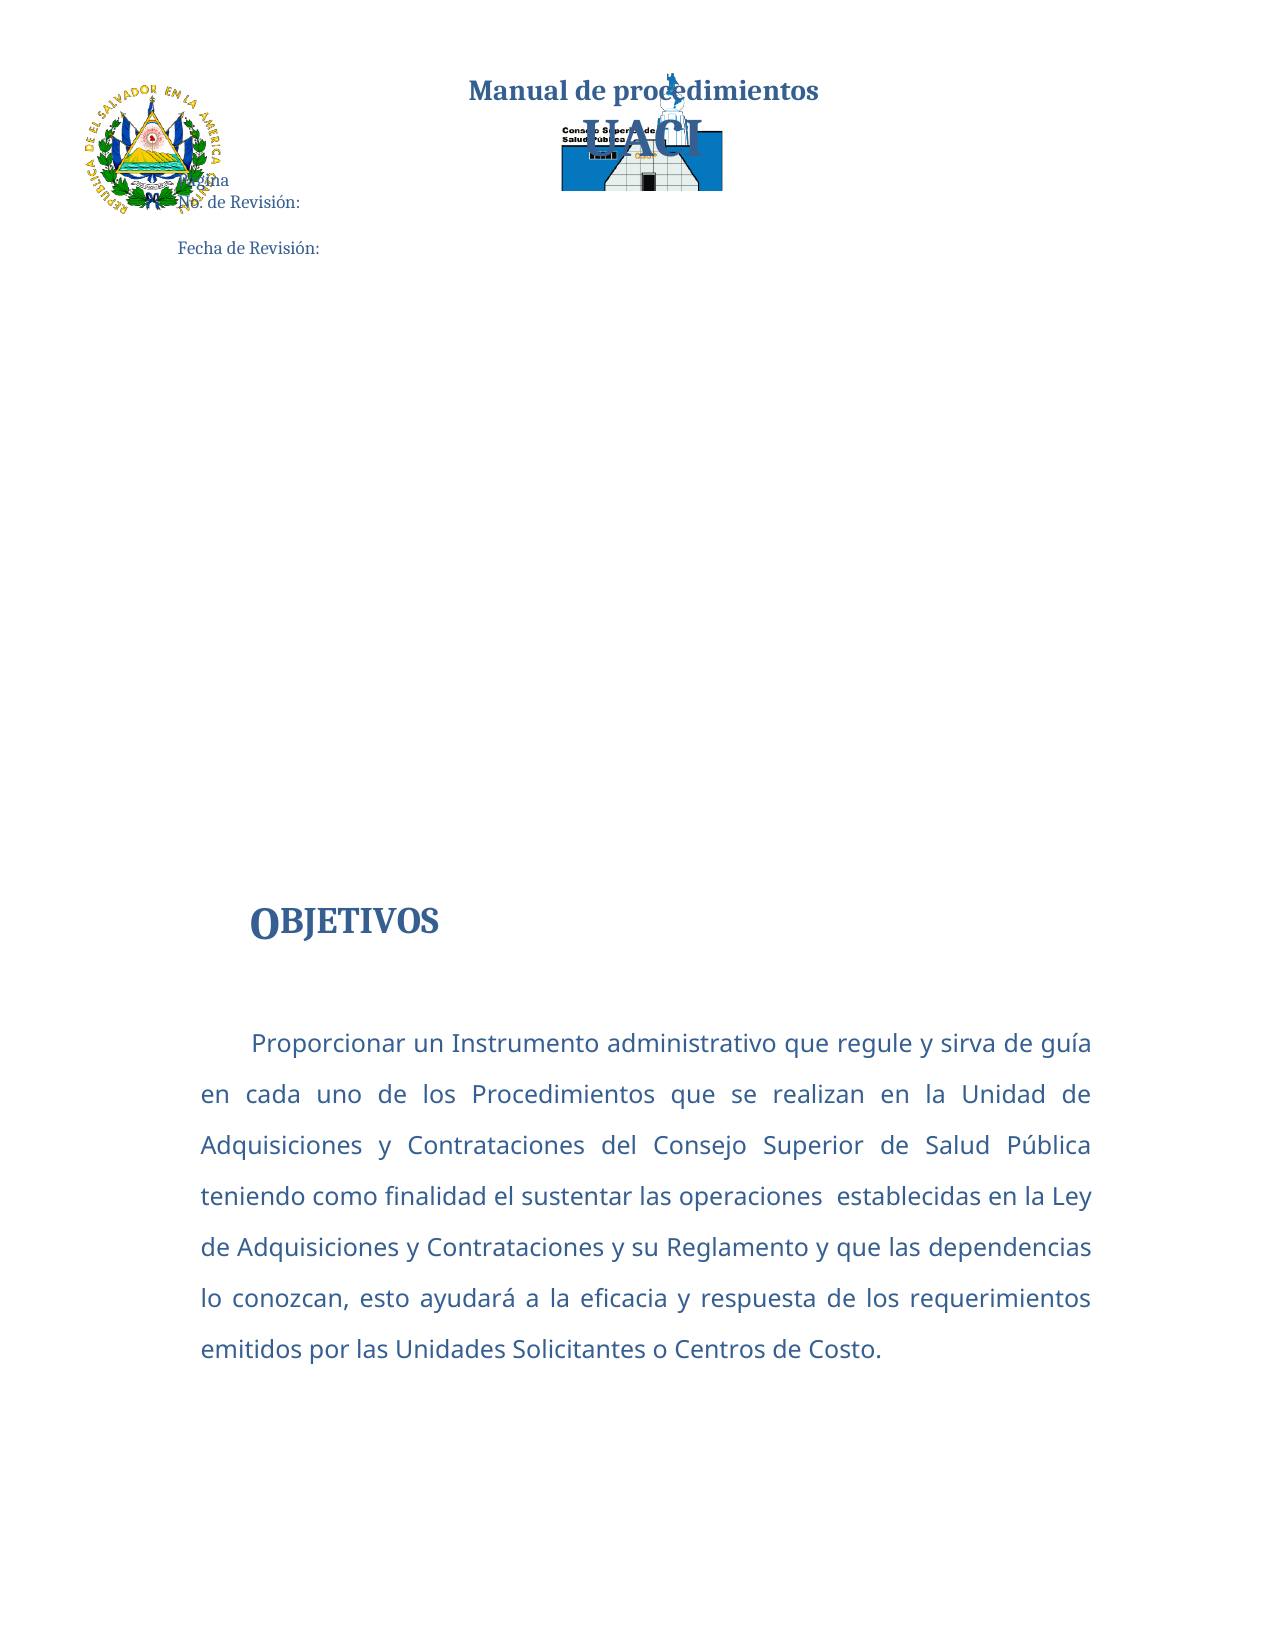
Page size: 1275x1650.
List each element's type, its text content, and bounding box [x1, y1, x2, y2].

picture [84, 84, 221, 214]
picture [561, 73, 723, 191]
text OBJETIVOS [200, 884, 1098, 915]
text Proporcionar un Instrumento administrativo que regule y sirva de guía en cada uno de los Procedimientos que se realizan en la Unidad de Adquisiciones y Contrataciones del Consejo Superior de Salud Pública teniendo como finalidad el sustentar las operaciones establecidas en la Ley de Adquisiciones y Contrataciones y su Reglamento y que las dependencias lo conozcan, esto ayudará a la eficacia y respuesta de los requerimientos emitidos por las Unidades Solicitantes o Centros de Costo. [200, 1026, 1093, 1366]
